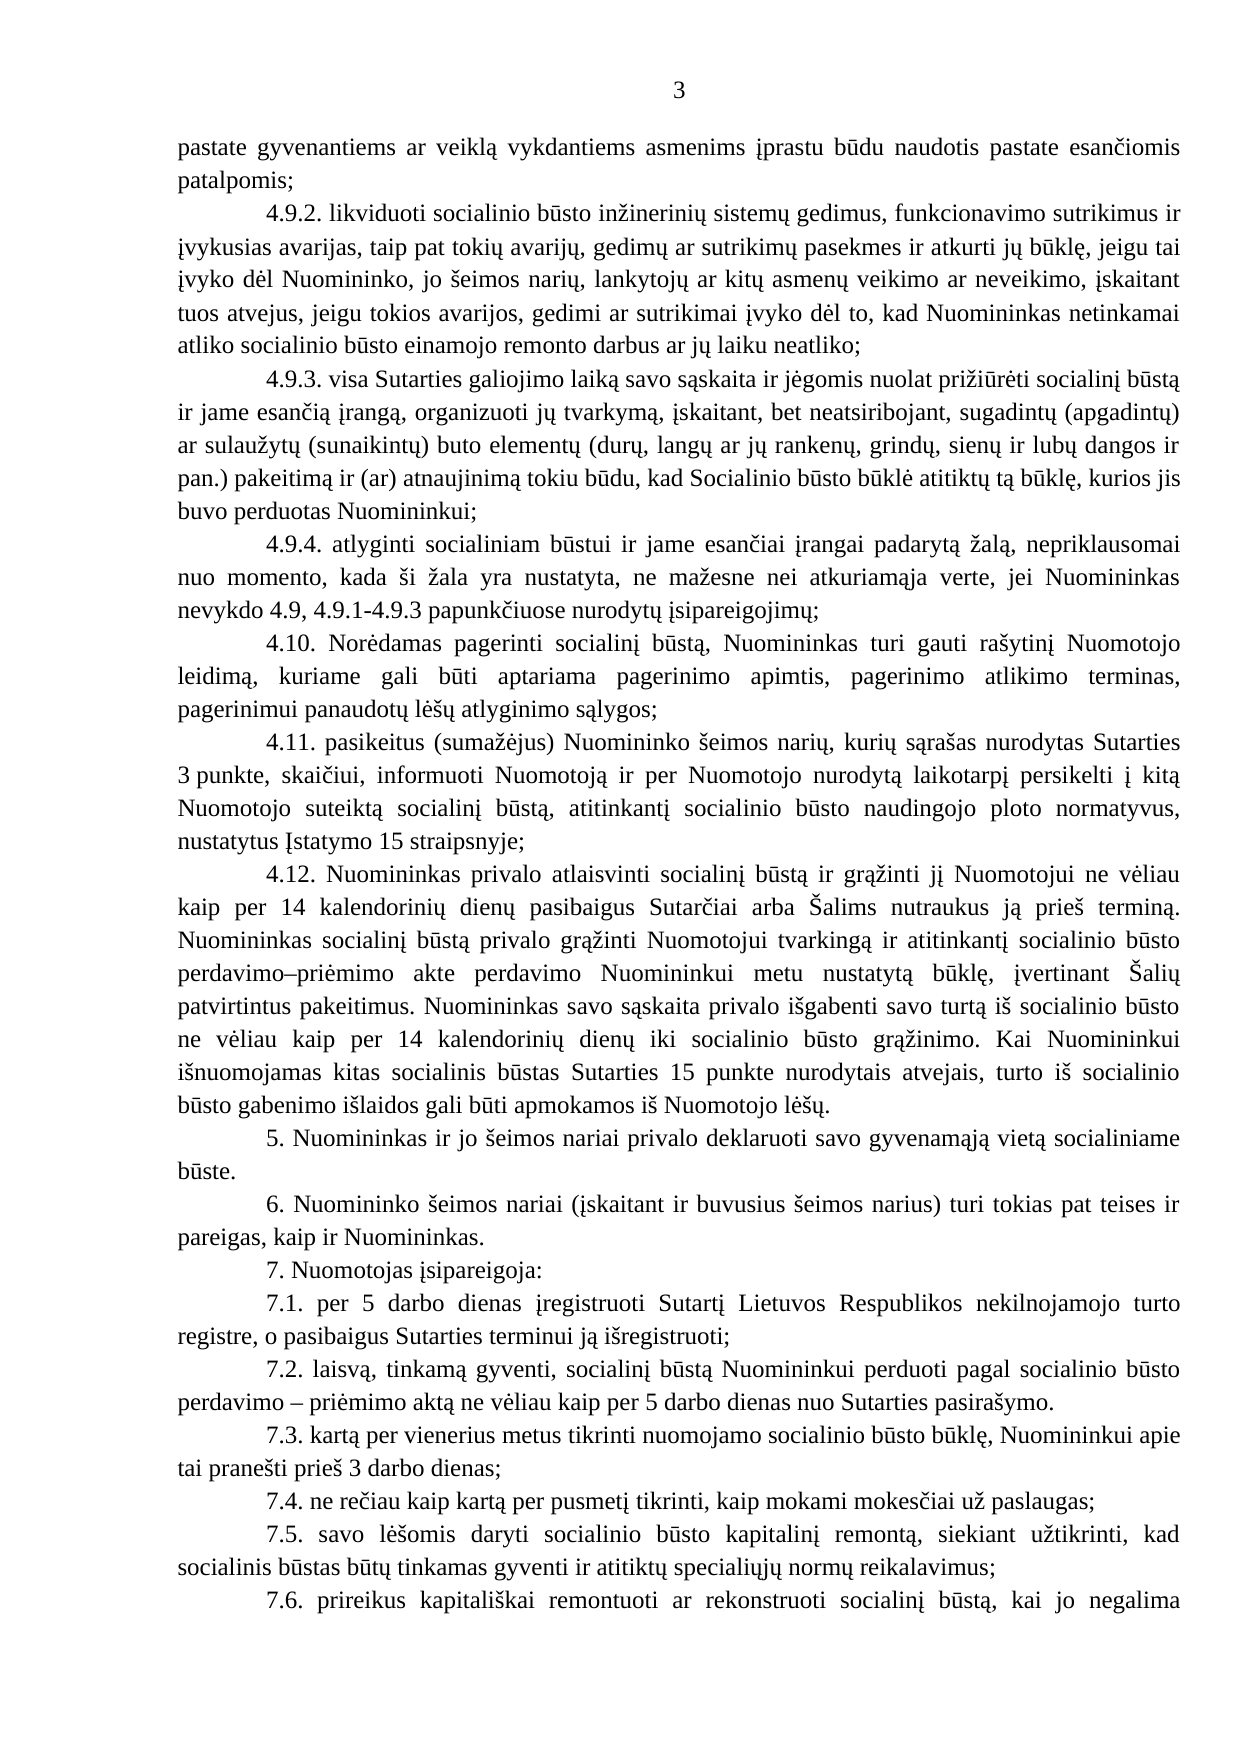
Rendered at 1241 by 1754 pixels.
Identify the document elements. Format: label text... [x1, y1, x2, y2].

text 7. Nuomotojas įsipareigoja: [177, 1255, 1181, 1284]
text 6. Nuomininko šeimos nariai (įskaitant ir buvusius šeimos narius) turi tokias pat teises ir pareigas, kaip ir Nuomininkas. [177, 1189, 1181, 1251]
text 4.11. pasikeitus (sumažėjus) Nuomininko šeimos narių, kurių sąrašas nurodytas Sutarties 3 punkte, skaičiui, informuoti Nuomotoją ir per Nuomotojo nurodytą laikotarpį persikelti į kitą Nuomotojo suteiktą socialinį būstą, atitinkantį socialinio būsto naudingojo ploto normatyvus, nustatytus Įstatymo 15 straipsnyje; [177, 727, 1181, 855]
text 7.4. ne rečiau kaip kartą per pusmetį tikrinti, kaip mokami mokesčiai už paslaugas; [177, 1486, 1181, 1515]
text 4.9.2. likviduoti socialinio būsto inžinerinių sistemų gedimus, funkcionavimo sutrikimus ir įvykusias avarijas, taip pat tokių avarijų, gedimų ar sutrikimų pasekmes ir atkurti jų būklę, jeigu tai įvyko dėl Nuomininko, jo šeimos narių, lankytojų ar kitų asmenų veikimo ar neveikimo, įskaitant tuos atvejus, jeigu tokios avarijos, gedimi ar sutrikimai įvyko dėl to, kad Nuomininkas netinkamai atliko socialinio būsto einamojo remonto darbus ar jų laiku neatliko; [177, 198, 1181, 359]
text 4.9.4. atlyginti socialiniam būstui ir jame esančiai įrangai padarytą žalą, nepriklausomai nuo momento, kada ši žala yra nustatyta, ne mažesne nei atkuriamąja verte, jei Nuomininkas nevykdo 4.9, 4.9.1-4.9.3 papunkčiuose nurodytų įsipareigojimų; [177, 529, 1181, 623]
text 7.2. laisvą, tinkamą gyventi, socialinį būstą Nuomininkui perduoti pagal socialinio būsto perdavimo – priėmimo aktą ne vėliau kaip per 5 darbo dienas nuo Sutarties pasirašymo. [177, 1354, 1181, 1416]
text 7.6. prireikus kapitališkai remontuoti ar rekonstruoti socialinį būstą, kai jo negalima [177, 1585, 1181, 1614]
text pastate gyvenantiems ar veiklą vykdantiems asmenims įprastu būdu naudotis pastate esančiomis patalpomis; [177, 132, 1181, 194]
text 4.12. Nuomininkas privalo atlaisvinti socialinį būstą ir grąžinti jį Nuomotojui ne vėliau kaip per 14 kalendorinių dienų pasibaigus Sutarčiai arba Šalims nutraukus ją prieš terminą. Nuomininkas socialinį būstą privalo grąžinti Nuomotojui tvarkingą ir atitinkantį socialinio būsto perdavimo–priėmimo akte perdavimo Nuomininkui metu nustatytą būklę, įvertinant Šalių patvirtintus pakeitimus. Nuomininkas savo sąskaita privalo išgabenti savo turtą iš socialinio būsto ne vėliau kaip per 14 kalendorinių dienų iki socialinio būsto grąžinimo. Kai Nuomininkui išnuomojamas kitas socialinis būstas Sutarties 15 punkte nurodytais atvejais, turto iš socialinio būsto gabenimo išlaidos gali būti apmokamos iš Nuomotojo lėšų. [177, 859, 1181, 1119]
text 4.9.3. visa Sutarties galiojimo laiką savo sąskaita ir jėgomis nuolat prižiūrėti socialinį būstą ir jame esančią įrangą, organizuoti jų tvarkymą, įskaitant, bet neatsiribojant, sugadintų (apgadintų) ar sulaužytų (sunaikintų) buto elementų (durų, langų ar jų rankenų, grindų, sienų ir lubų dangos ir pan.) pakeitimą ir (ar) atnaujinimą tokiu būdu, kad Socialinio būsto būklė atitiktų tą būklę, kurios jis buvo perduotas Nuomininkui; [177, 364, 1181, 524]
text 5. Nuomininkas ir jo šeimos nariai privalo deklaruoti savo gyvenamąją vietą socialiniame būste. [177, 1123, 1181, 1185]
text 7.5. savo lėšomis daryti socialinio būsto kapitalinį remontą, siekiant užtikrinti, kad socialinis būstas būtų tinkamas gyventi ir atitiktų specialiųjų normų reikalavimus; [177, 1519, 1181, 1581]
text 7.3. kartą per vienerius metus tikrinti nuomojamo socialinio būsto būklę, Nuomininkui apie tai pranešti prieš 3 darbo dienas; [177, 1420, 1181, 1482]
text 4.10. Norėdamas pagerinti socialinį būstą, Nuomininkas turi gauti rašytinį Nuomotojo leidimą, kuriame gali būti aptariama pagerinimo apimtis, pagerinimo atlikimo terminas, pagerinimui panaudotų lėšų atlyginimo sąlygos; [177, 628, 1181, 723]
text 7.1. per 5 darbo dienas įregistruoti Sutartį Lietuvos Respublikos nekilnojamojo turto registre, o pasibaigus Sutarties terminui ją išregistruoti; [177, 1288, 1181, 1350]
